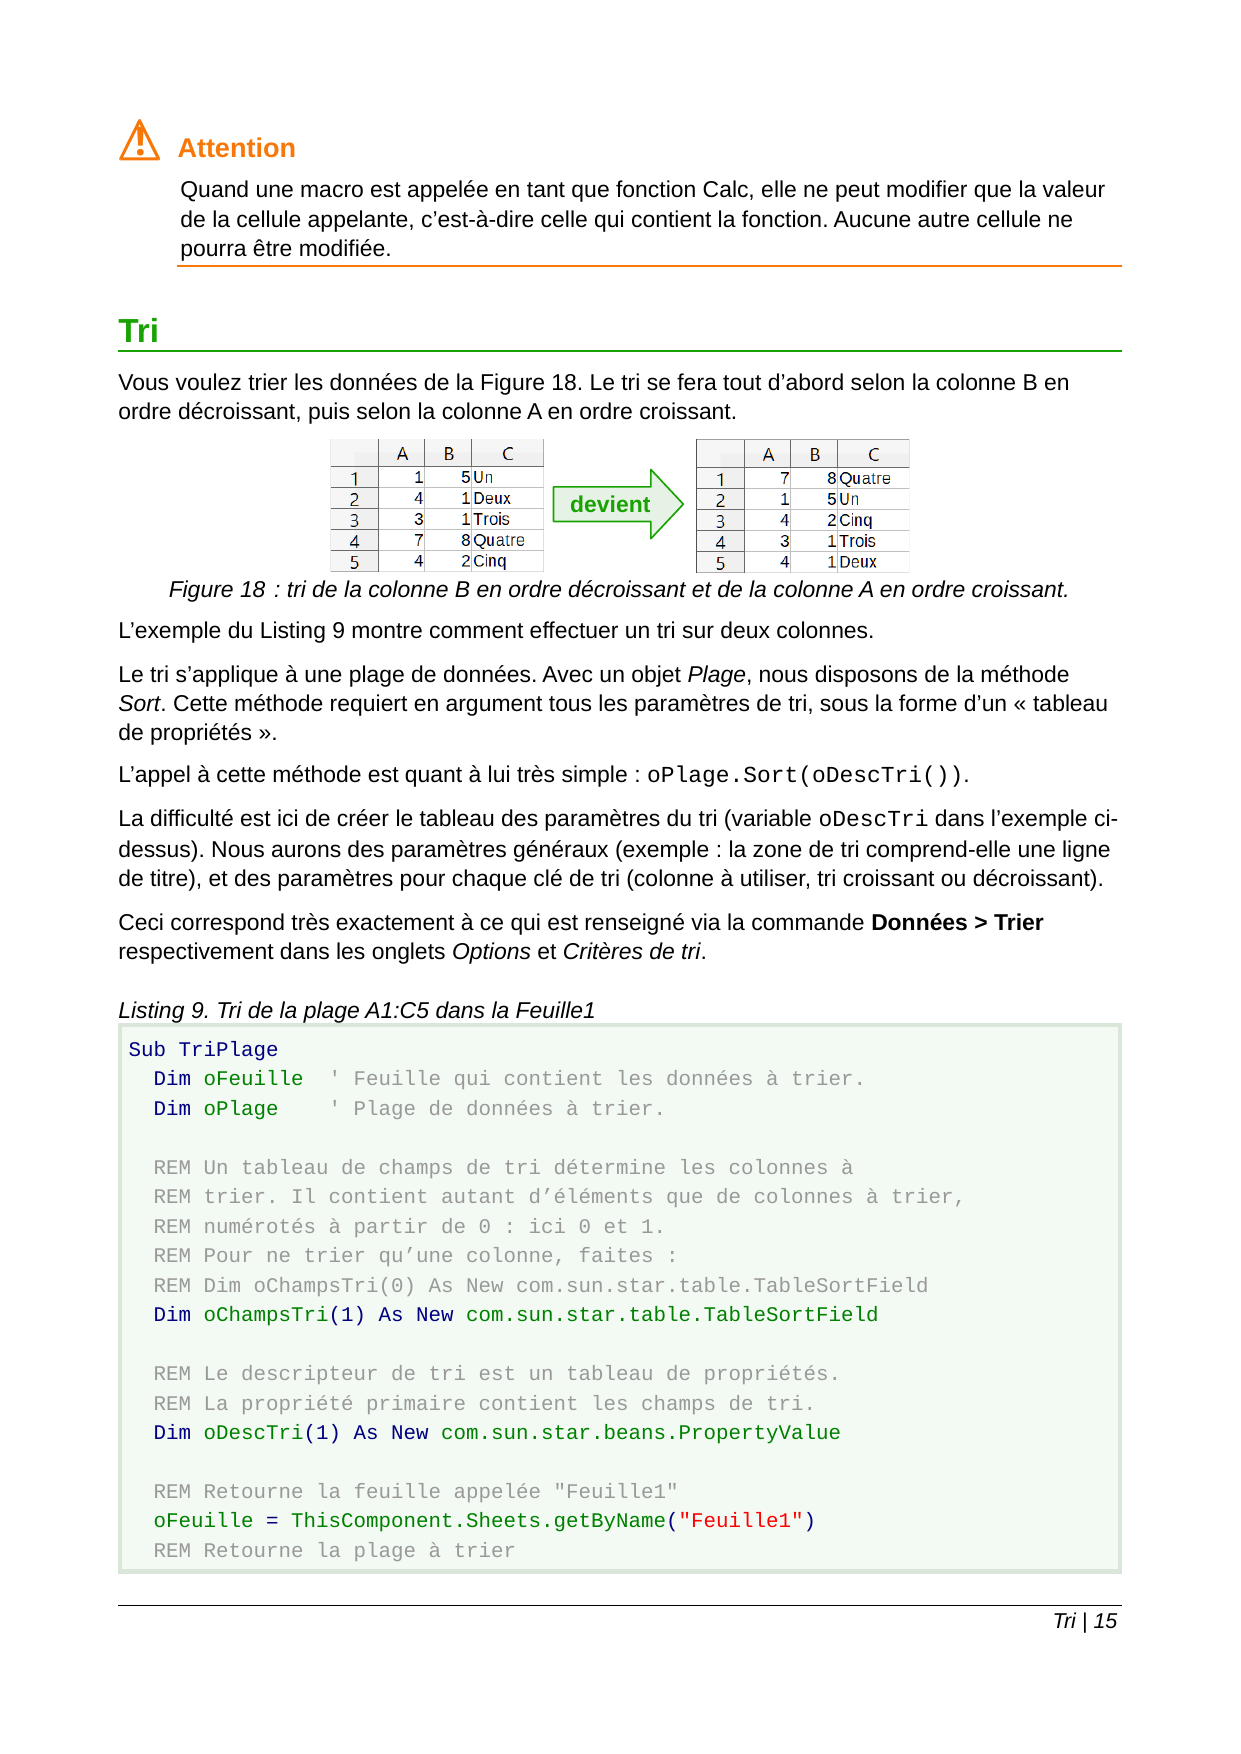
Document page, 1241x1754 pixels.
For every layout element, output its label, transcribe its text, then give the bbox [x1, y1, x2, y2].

text La difficulté est ici de créer le tableau des paramètres du tri (variable oDescTri dans l’exemple ci-dessus). Nous aurons des paramètres généraux (exemple : la zone de tri comprend-elle une ligne de titre), et des paramètres pour chaque clé de tri (colonne à utiliser, tri croissant ou décroissant). [118, 804, 1122, 891]
text REM La propriété primaire contient les champs de tri. [122, 1377, 1118, 1406]
text Ceci correspond très exactement à ce qui est renseigné via la commande Données > Trier respectivement dans les onglets Options et Critères de tri. [118, 906, 1122, 964]
text REM numérotés à partir de 0 : ici 0 et 1. [122, 1200, 1118, 1229]
text L’exemple du Listing 9 montre comment effectuer un tri sur deux colonnes. [118, 614, 1122, 643]
text oFeuille = ThisComponent.Sheets.getByName("Feuille1") [122, 1494, 1118, 1524]
subtitle Tri [118, 311, 1122, 350]
text REM Dim oChampsTri(0) As New com.sun.star.table.TableSortField [122, 1259, 1118, 1288]
text L’appel à cette méthode est quant à lui très simple : oPlage.Sort(oDescTri()). [118, 760, 1122, 789]
text Figure 18 : tri de la colonne B en ordre décroissant et de la colonne A en ordre croissant. [118, 573, 1122, 602]
text REM Un tableau de champs de tri détermine les colonnes à [122, 1141, 1118, 1170]
text Quand une macro est appelée en tant que fonction Calc, elle ne peut modifier que la valeur de la cellule appelante, c’est-à-dire celle qui contient la fonction. Aucune autre cellule ne pourra être modifiée. [177, 171, 1122, 265]
text Sub TriPlage [122, 1027, 1118, 1052]
list Attention [118, 118, 1122, 164]
text Dim oPlage ' Plage de données à trier. [122, 1082, 1118, 1111]
text REM Retourne la feuille appelée "Feuille1" [122, 1465, 1118, 1494]
text REM Pour ne trier qu’une colonne, faites : [122, 1229, 1118, 1259]
text REM Le descripteur de tri est un tableau de propriétés. [122, 1347, 1118, 1377]
text REM Retourne la plage à trier [122, 1524, 1118, 1569]
text Le tri s’applique à une plage de données. Avec un objet Plage, nous disposons de la méthode Sort. Cette méthode requiert en argument tous les paramètres de tri, sous la forme d’un « tableau de propriétés ». [118, 658, 1122, 745]
text Vous voulez trier les données de la Figure 18. Le tri se fera tout d’abord selon la colonne B en ordre décroissant, puis selon la colonne A en ordre croissant. [118, 366, 1122, 425]
text Dim oChampsTri(1) As New com.sun.star.table.TableSortField [122, 1288, 1118, 1318]
text REM trier. Il contient autant d’éléments que de colonnes à trier, [122, 1170, 1118, 1200]
text Listing 9. Tri de la plage A1:C5 dans la Feuille1 [118, 993, 1122, 1023]
text Dim oDescTri(1) As New com.sun.star.beans.PropertyValue [122, 1406, 1118, 1436]
text Dim oFeuille ' Feuille qui contient les données à trier. [122, 1052, 1118, 1082]
